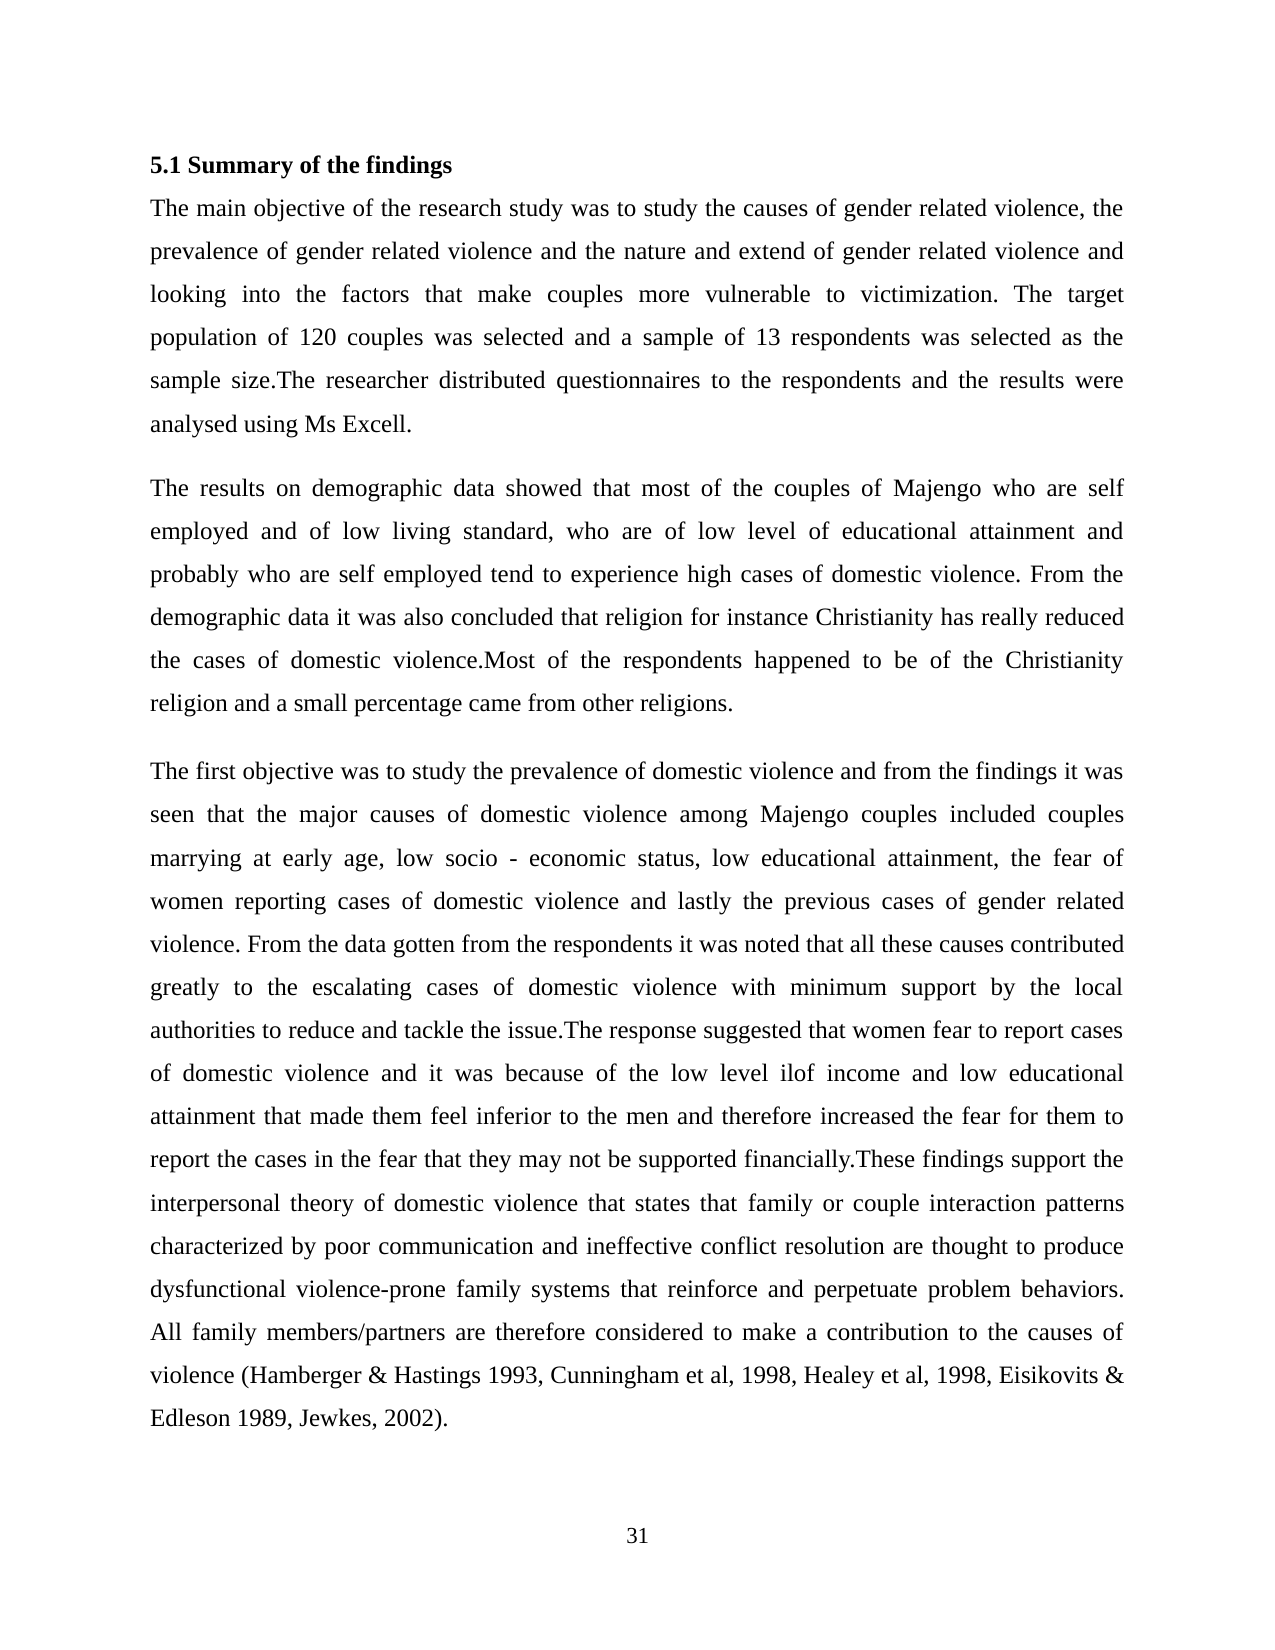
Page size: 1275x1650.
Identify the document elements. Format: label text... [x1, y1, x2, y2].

text The results on demographic data showed that most of the couples of Majengo who are self employed and of low living standard, who are of low level of educational attainment and probably who are self employed tend to experience high cases of domestic violence. From the demographic data it was also concluded that religion for instance Christianity has really reduced the cases of domestic violence.Most of the respondents happened to be of the Christianity religion and a small percentage came from other religions. [150, 473, 1125, 717]
text The first objective was to study the prevalence of domestic violence and from the findings it was seen that the major causes of domestic violence among Majengo couples included couples marrying at early age, low socio - economic status, low educational attainment, the fear of women reporting cases of domestic violence and lastly the previous cases of gender related violence. From the data gotten from the respondents it was noted that all these causes contributed greatly to the escalating cases of domestic violence with minimum support by the local authorities to reduce and tackle the issue.The response suggested that women fear to report cases of domestic violence and it was because of the low level ilof income and low educational attainment that made them feel inferior to the men and therefore increased the fear for them to report the cases in the fear that they may not be supported financially.These findings support the interpersonal theory of domestic violence that states that family or couple interaction patterns characterized by poor communication and ineffective conflict resolution are thought to produce dysfunctional violence-prone family systems that reinforce and perpetuate problem behaviors. All family members/partners are therefore considered to make a contribution to the causes of violence (Hamberger & Hastings 1993, Cunningham et al, 1998, Healey et al, 1998, Eisikovits & Edleson 1989, Jewkes, 2002). [150, 756, 1125, 1432]
text The main objective of the research study was to study the causes of gender related violence, the prevalence of gender related violence and the nature and extend of gender related violence and looking into the factors that make couples more vulnerable to victimization. The target population of 120 couples was selected and a sample of 13 respondents was selected as the sample size.The researcher distributed questionnaires to the respondents and the results were analysed using Ms Excell. [150, 193, 1125, 437]
subtitle 5.1 Summary of the findings [150, 150, 1125, 179]
